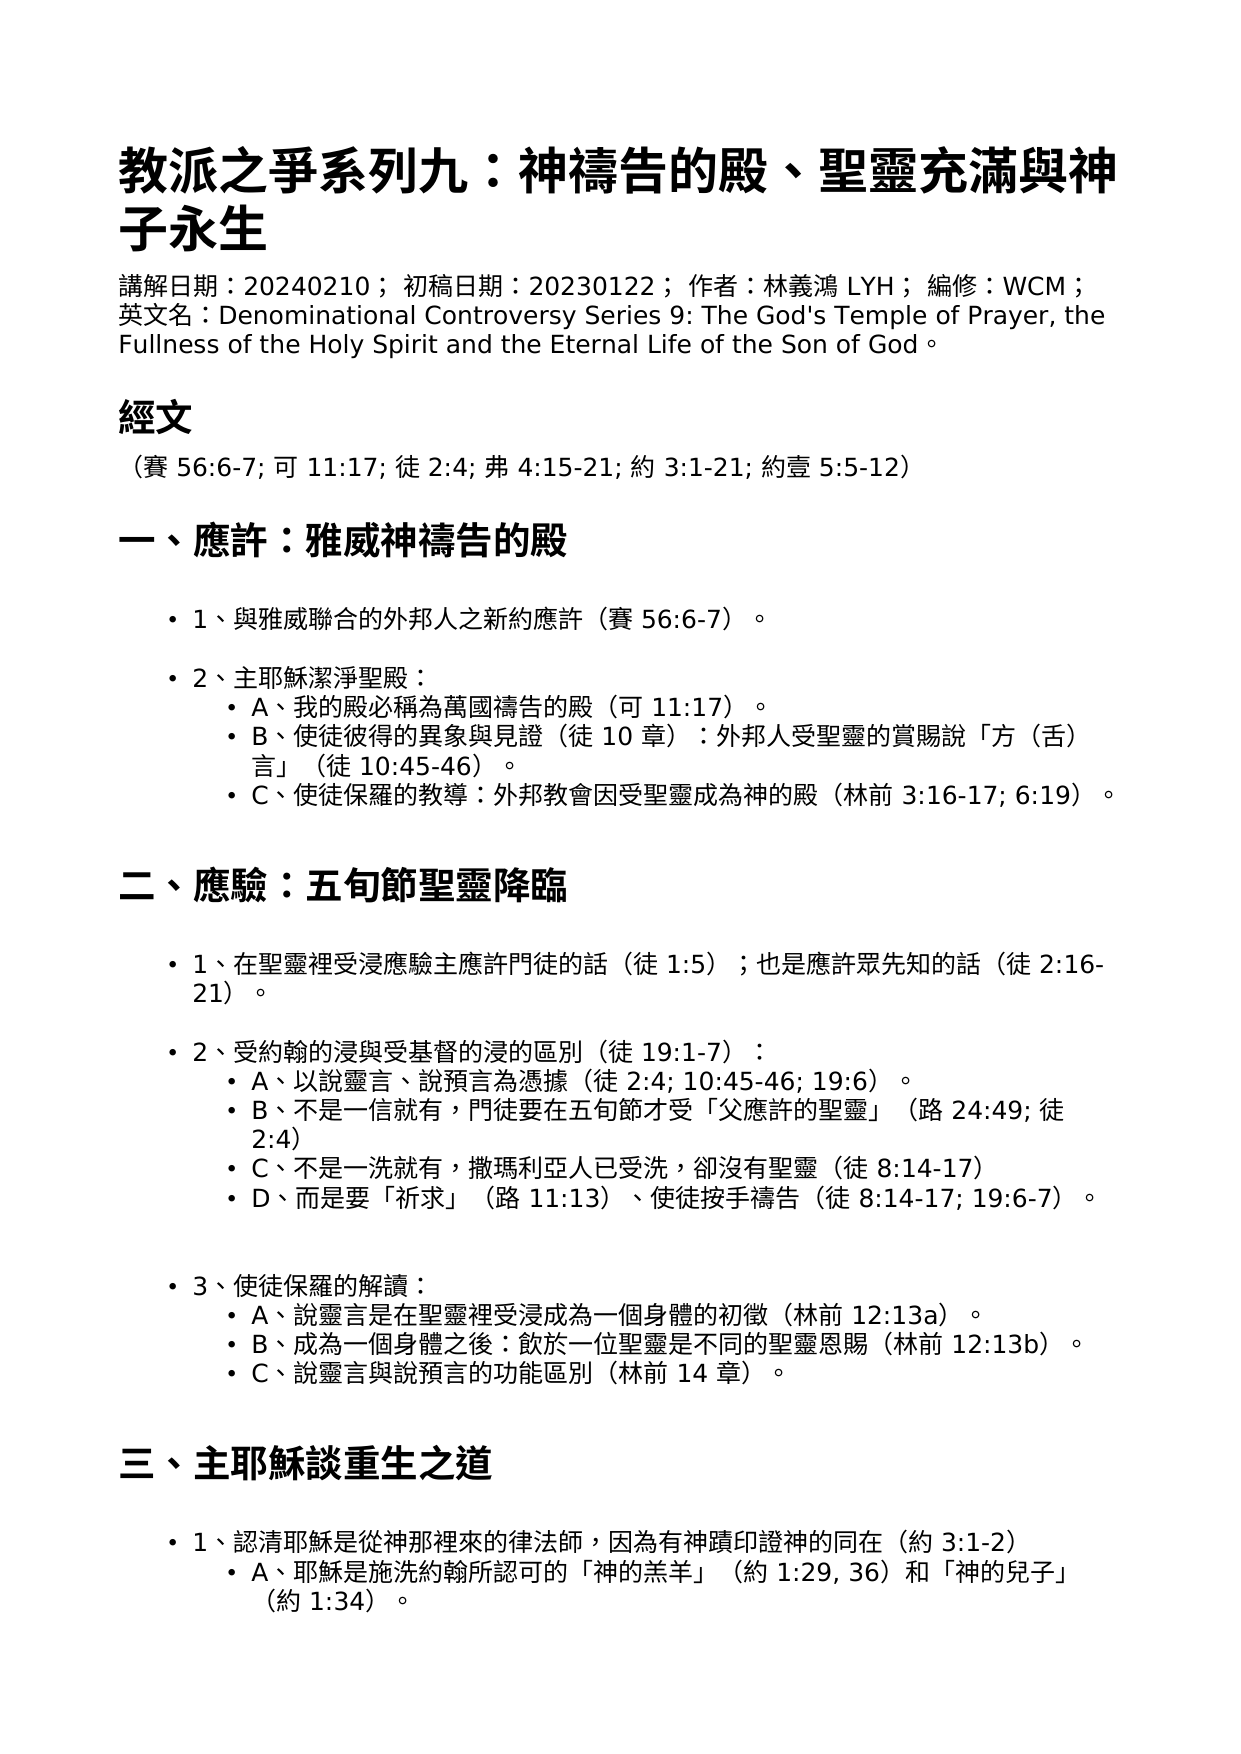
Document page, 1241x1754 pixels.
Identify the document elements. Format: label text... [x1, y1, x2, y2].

list 1、認清耶穌是從神那裡來的律法師，因為有神蹟印證神的同在（約 3:1-2） [177, 1529, 1122, 1558]
list A、說靈言是在聖靈裡受浸成為一個身體的初徵（林前 12:13a）。 [236, 1301, 1122, 1330]
subtitle 經文 [118, 397, 1122, 441]
list C、不是一洗就有，撒瑪利亞人已受洗，卻沒有聖靈（徒 8:14-17） [236, 1154, 1122, 1184]
subtitle 一、應許：雅威神禱告的殿 [118, 520, 1122, 563]
list C、使徒保羅的教導：外邦教會因受聖靈成為神的殿（林前 3:16-17; 6:19）。 [236, 781, 1122, 810]
list A、以說靈言、說預言為憑據（徒 2:4; 10:45-46; 19:6）。 [236, 1067, 1122, 1096]
list D、而是要「祈求」（路 11:13）、使徒按手禱告（徒 8:14-17; 19:6-7）。 [236, 1184, 1122, 1213]
list 1、與雅威聯合的外邦人之新約應許（賽 56:6-7）。 [177, 606, 1122, 635]
list 2、受約翰的浸與受基督的浸的區別（徒 19:1-7）： [177, 1038, 1122, 1067]
list B、不是一信就有，門徒要在五旬節才受「父應許的聖靈」（路 24:49; 徒 2:4） [236, 1096, 1122, 1154]
list A、我的殿必稱為萬國禱告的殿（可 11:17）。 [236, 693, 1122, 722]
subtitle 二、應驗：五旬節聖靈降臨 [118, 864, 1122, 908]
list 1、在聖靈裡受浸應驗主應許門徒的話（徒 1:5）；也是應許眾先知的話（徒 2:16-21）。 [177, 950, 1122, 1008]
text 講解日期：20240210； 初稿日期：20230122； 作者：林義鴻 LYH； 編修：WCM； 英文名：Denominational Controversy Series 9: The God's Temple of Prayer, the Fullness of the Holy Spirit and the Eternal Life of the Son of God。 [118, 272, 1122, 359]
text （賽 56:6-7; 可 11:17; 徒 2:4; 弗 4:15-21; 約 3:1-21; 約壹 5:5-12） [118, 453, 1122, 482]
list A、耶穌是施洗約翰所認可的「神的羔羊」（約 1:29, 36）和「神的兒子」（約 1:34）。 [236, 1558, 1122, 1616]
list B、使徒彼得的異象與見證（徒 10 章）：外邦人受聖靈的賞賜說「方（舌）言」（徒 10:45-46）。 [236, 722, 1122, 781]
subtitle 三、主耶穌談重生之道 [118, 1443, 1122, 1487]
list 2、主耶穌潔淨聖殿： [177, 664, 1122, 693]
list B、成為一個身體之後：飲於一位聖靈是不同的聖靈恩賜（林前 12:13b）。 [236, 1330, 1122, 1359]
list C、說靈言與說預言的功能區別（林前 14 章）。 [236, 1359, 1122, 1388]
list 3、使徒保羅的解讀： [177, 1272, 1122, 1301]
subtitle 教派之爭系列九：神禱告的殿、聖靈充滿與神子永生 [118, 143, 1122, 259]
